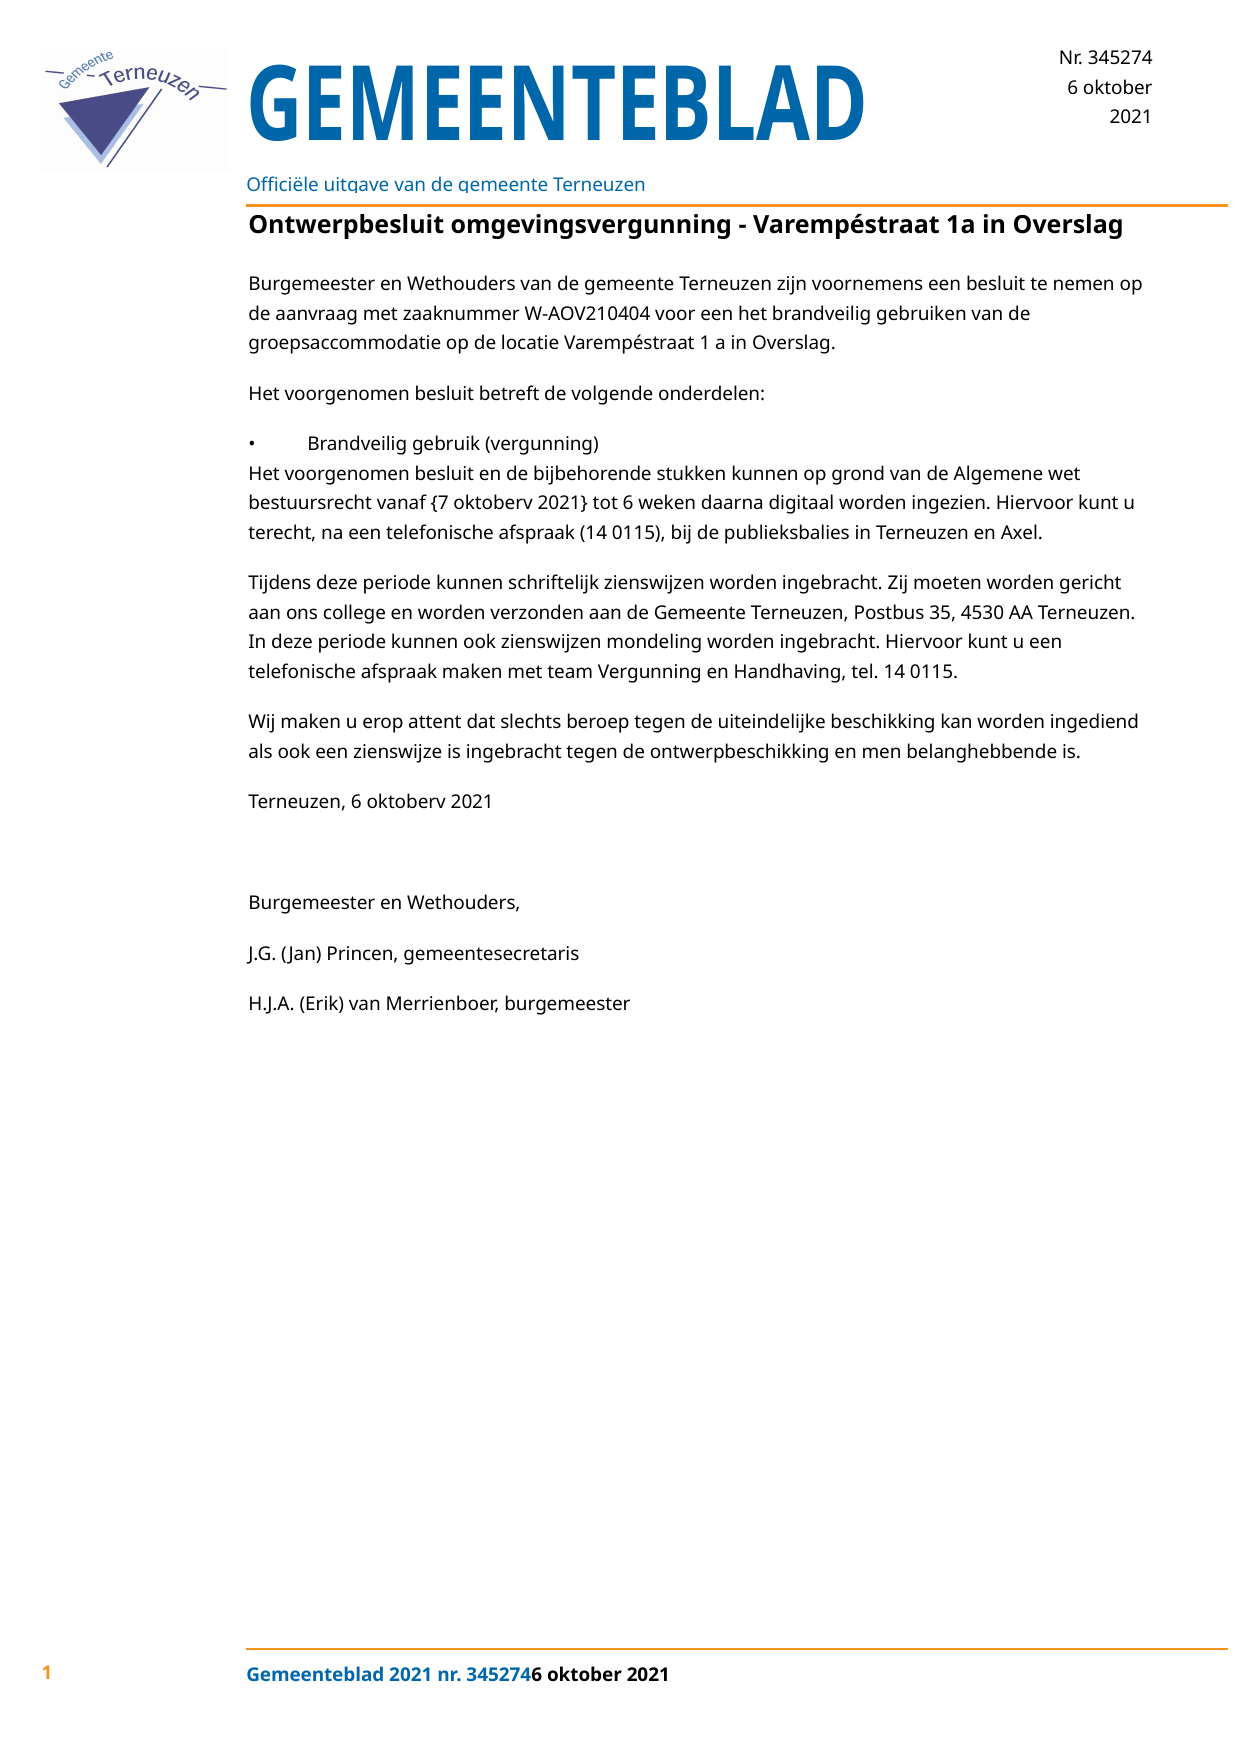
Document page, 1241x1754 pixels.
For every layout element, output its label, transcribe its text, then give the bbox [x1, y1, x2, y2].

text Terneuzen, 6 oktoberv 2021 [248, 789, 1152, 814]
picture [41, 47, 231, 172]
text Tijdens deze periode kunnen schriftelijk zienswijzen worden ingebracht. Zij moeten worden gericht aan ons college en worden verzonden aan de Gemeente Terneuzen, Postbus 35, 4530 AA Terneuzen. In deze periode kunnen ook zienswijzen mondeling worden ingebracht. Hiervoor kunt u een telefonische afspraak maken met team Vergunning en Handhaving, tel. 14 0115. [248, 569, 1152, 684]
text Burgemeester en Wethouders, [248, 889, 1152, 915]
text Ontwerpbesluit omgevingsvergunning - Varempéstraat 1a in Overslag [248, 207, 1152, 241]
list Brandveilig gebruik (vergunning) [248, 430, 1152, 456]
text Burgemeester en Wethouders van de gemeente Terneuzen zijn voornemens een besluit te nemen op de aanvraag met zaaknummer W-AOV210404 voor een het brandveilig gebruiken van de groepsaccommodatie op de locatie Varempéstraat 1 a in Overslag. [248, 270, 1152, 355]
text Het voorgenomen besluit en de bijbehorende stukken kunnen op grond van de Algemene wet bestuursrecht vanaf {7 oktoberv 2021} tot 6 weken daarna digitaal worden ingezien. Hiervoor kunt u terecht, na een telefonische afspraak (14 0115), bij de publieksbalies in Terneuzen en Axel. [248, 460, 1152, 545]
text Wij maken u erop attent dat slechts beroep tegen de uiteindelijke beschikking kan worden ingediend als ook een zienswijze is ingebracht tegen de ontwerpbeschikking en men belanghebbende is. [248, 709, 1152, 764]
text Het voorgenomen besluit betreft de volgende onderdelen: [248, 380, 1152, 406]
text J.G. (Jan) Princen, gemeentesecretaris [248, 940, 1152, 966]
text H.J.A. (Erik) van Merrienboer, burgemeester [248, 990, 1152, 1016]
